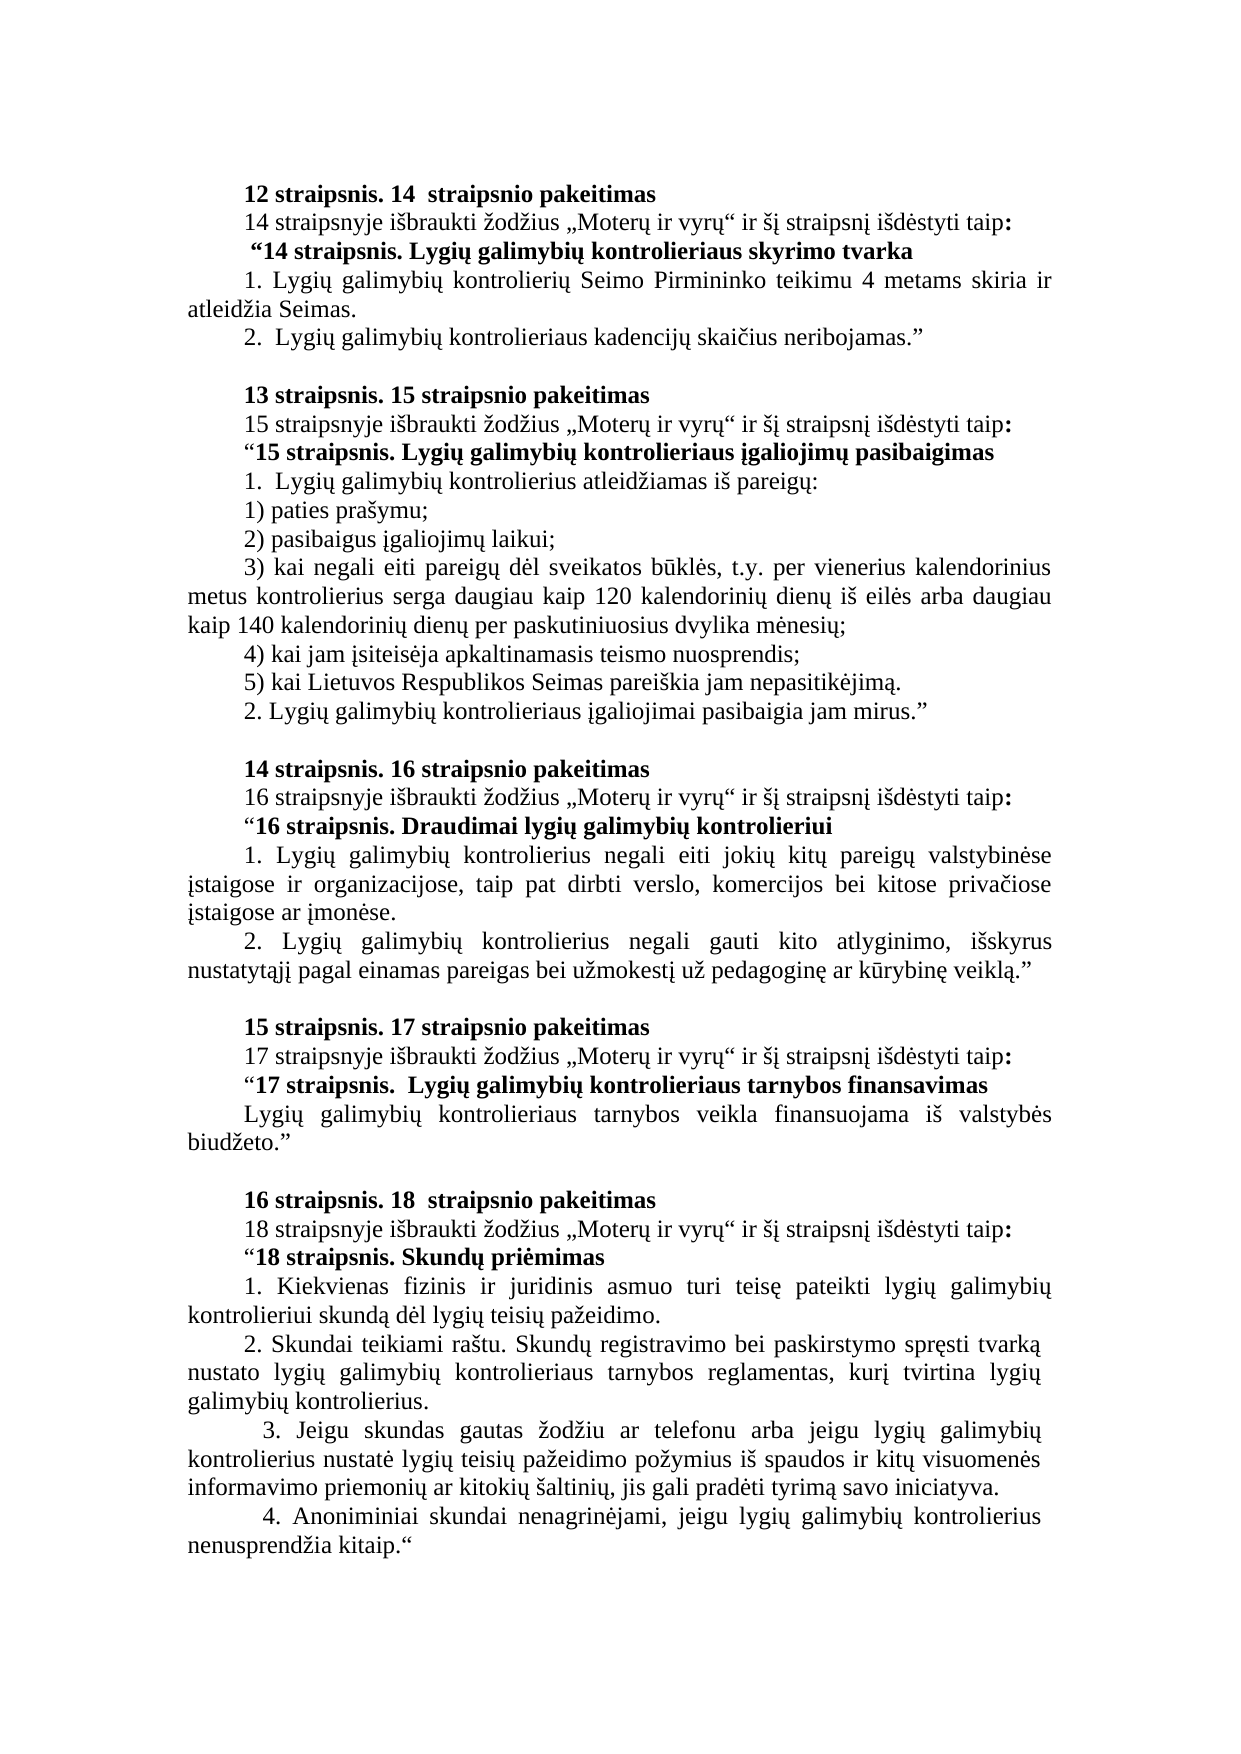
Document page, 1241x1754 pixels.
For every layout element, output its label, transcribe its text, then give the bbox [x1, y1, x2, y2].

text “17 straipsnis. Lygių galimybių kontrolieriaus tarnybos finansavimas [187, 1070, 1053, 1099]
text 1. Lygių galimybių kontrolierių Seimo Pirmininko teikimu 4 metams skiria ir atleidžia Seimas. [187, 265, 1053, 322]
text 4. Anoniminiai skundai nenagrinėjami, jeigu lygių galimybių kontrolierius nenusprendžia kitaip.“ [187, 1501, 1042, 1559]
text 18 straipsnyje išbraukti žodžius „Moterų ir vyrų“ ir šį straipsnį išdėstyti taip: [187, 1214, 1053, 1242]
text 2. Lygių galimybių kontrolieriaus kadencijų skaičius neribojamas.” [187, 322, 1053, 351]
text 3. Jeigu skundas gautas žodžiu ar telefonu arba jeigu lygių galimybių kontrolierius nustatė lygių teisių pažeidimo požymius iš spaudos ir kitų visuomenės informavimo priemonių ar kitokių šaltinių, jis gali pradėti tyrimą savo iniciatyva. [187, 1415, 1042, 1501]
text 12 straipsnis. 14 straipsnio pakeitimas [187, 179, 1053, 207]
text 2. Lygių galimybių kontrolierius negali gauti kito atlyginimo, išskyrus nustatytąjį pagal einamas pareigas bei užmokestį už pedagoginę ar kūrybinę veiklą.” [187, 926, 1053, 984]
text 17 straipsnyje išbraukti žodžius „Moterų ir vyrų“ ir šį straipsnį išdėstyti taip: [187, 1041, 1053, 1070]
text 1. Kiekvienas fizinis ir juridinis asmuo turi teisę pateikti lygių galimybių kontrolieriui skundą dėl lygių teisių pažeidimo. [187, 1271, 1053, 1329]
text “16 straipsnis. Draudimai lygių galimybių kontrolieriui [187, 811, 1053, 840]
text 2. Lygių galimybių kontrolieriaus įgaliojimai pasibaigia jam mirus.” [187, 696, 1053, 725]
text 2) pasibaigus įgaliojimų laikui; [187, 524, 1053, 552]
text 1. Lygių galimybių kontrolierius negali eiti jokių kitų pareigų valstybinėse įstaigose ir organizacijose, taip pat dirbti verslo, komercijos bei kitose privačiose įstaigose ar įmonėse. [187, 840, 1053, 926]
text “15 straipsnis. Lygių galimybių kontrolieriaus įgaliojimų pasibaigimas [187, 437, 1053, 466]
text “14 straipsnis. Lygių galimybių kontrolieriaus skyrimo tvarka [187, 236, 1053, 265]
text 3) kai negali eiti pareigų dėl sveikatos būklės, t.y. per vienerius kalendorinius metus kontrolierius serga daugiau kaip 120 kalendorinių dienų iš eilės arba daugiau kaip 140 kalendorinių dienų per paskutiniuosius dvylika mėnesių; [187, 552, 1053, 639]
text “18 straipsnis. Skundų priėmimas [187, 1242, 1053, 1271]
text Lygių galimybių kontrolieriaus tarnybos veikla finansuojama iš valstybės biudžeto.” [187, 1099, 1053, 1156]
text 15 straipsnyje išbraukti žodžius „Moterų ir vyrų“ ir šį straipsnį išdėstyti taip: [187, 409, 1053, 437]
text 1. Lygių galimybių kontrolierius atleidžiamas iš pareigų: [187, 466, 1053, 495]
text 4) kai jam įsiteisėja apkaltinamasis teismo nuosprendis; [187, 639, 1053, 667]
text 16 straipsnis. 18 straipsnio pakeitimas [187, 1185, 1053, 1214]
text 5) kai Lietuvos Respublikos Seimas pareiškia jam nepasitikėjimą. [187, 667, 1053, 696]
text 15 straipsnis. 17 straipsnio pakeitimas [187, 1012, 1053, 1041]
text 14 straipsnis. 16 straipsnio pakeitimas [187, 754, 1053, 782]
text 14 straipsnyje išbraukti žodžius „Moterų ir vyrų“ ir šį straipsnį išdėstyti taip: [187, 207, 1053, 236]
text 13 straipsnis. 15 straipsnio pakeitimas [187, 380, 1053, 409]
text 1) paties prašymu; [187, 495, 1053, 524]
text 16 straipsnyje išbraukti žodžius „Moterų ir vyrų“ ir šį straipsnį išdėstyti taip: [187, 782, 1053, 811]
text 2. Skundai teikiami raštu. Skundų registravimo bei paskirstymo spręsti tvarką nustato lygių galimybių kontrolieriaus tarnybos reglamentas, kurį tvirtina lygių galimybių kontrolierius. [187, 1329, 1042, 1415]
